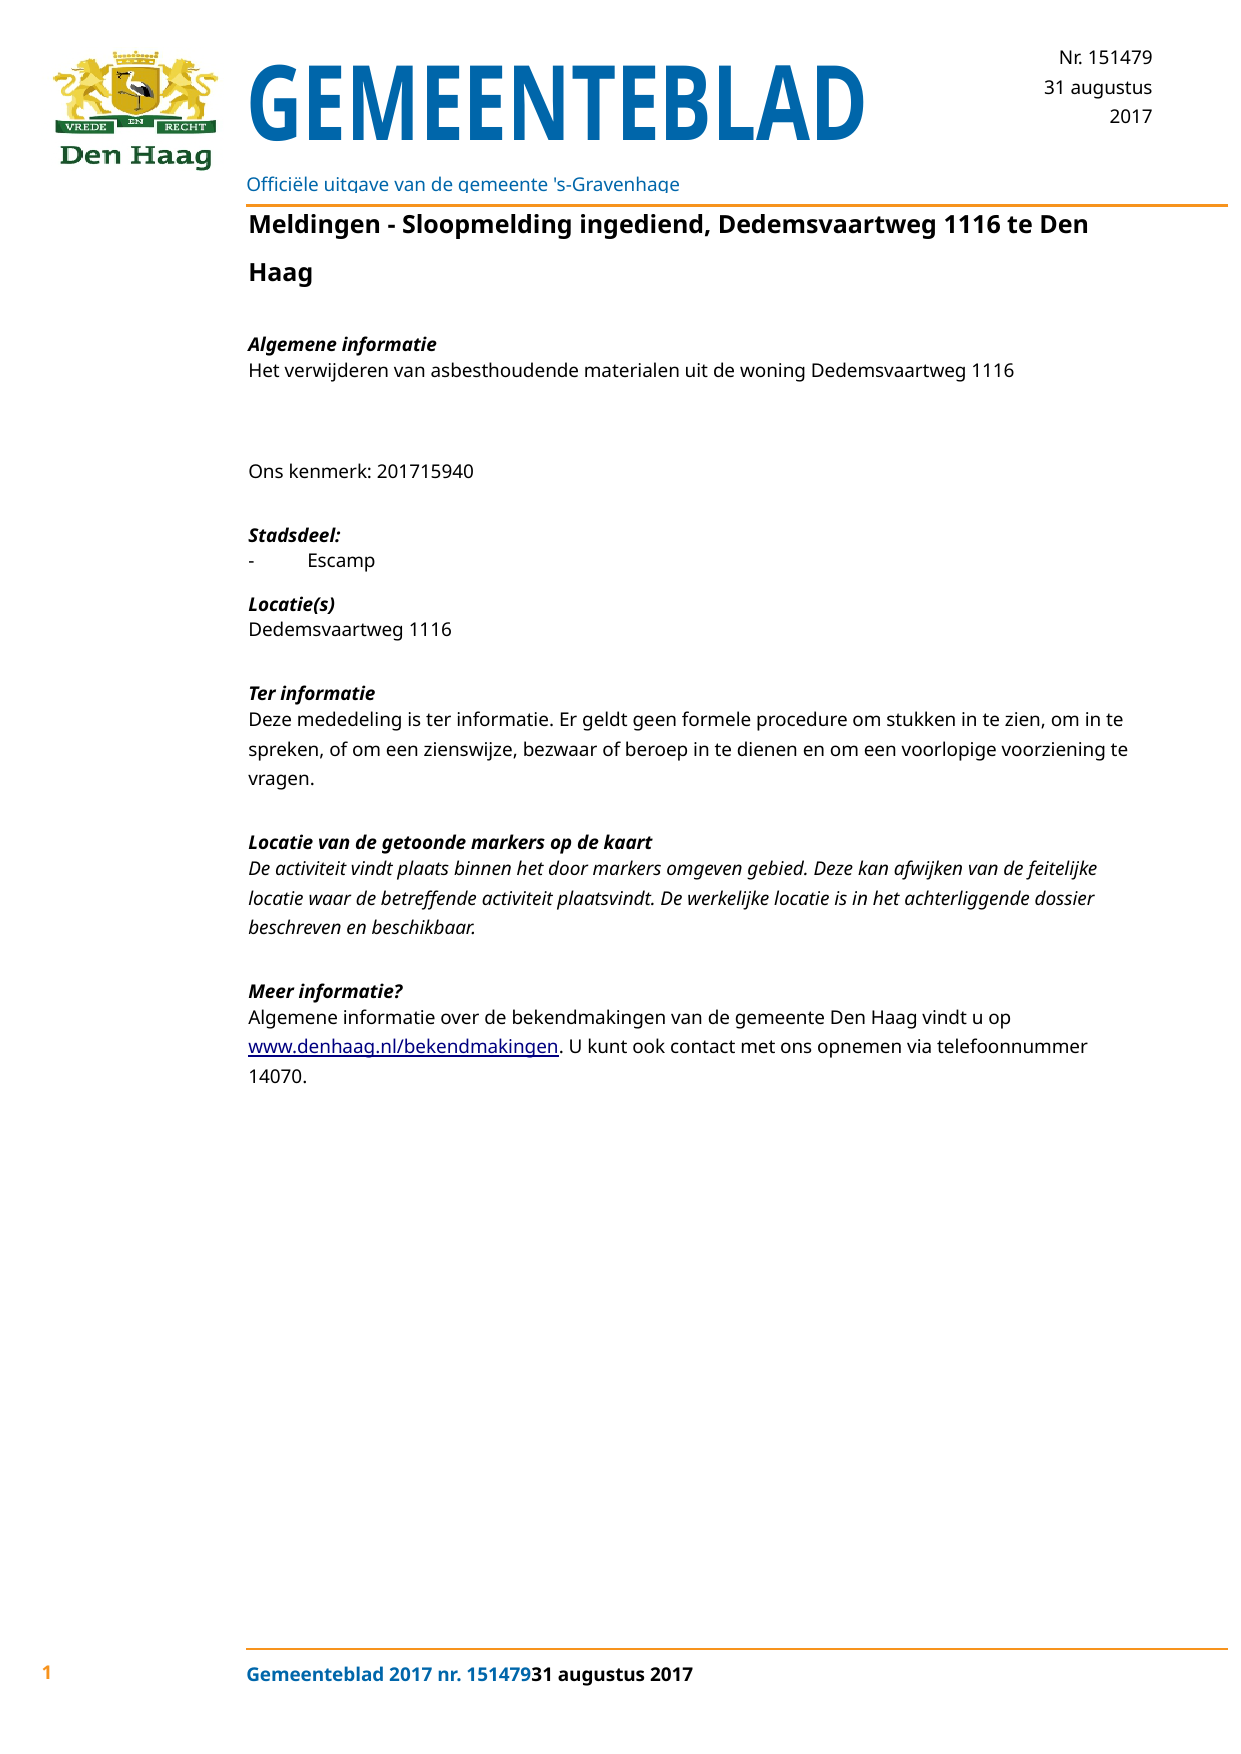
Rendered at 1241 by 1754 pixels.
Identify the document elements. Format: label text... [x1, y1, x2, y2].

text De activiteit vindt plaats binnen het door markers omgeven gebied. Deze kan afwijken van de feitelijke locatie waar de betreffende activiteit plaatsvindt. De werkelijke locatie is in het achterliggende dossier beschreven en beschikbaar. [248, 855, 1152, 940]
text Locatie(s) [248, 591, 1152, 617]
picture [41, 47, 231, 172]
text Ter informatie [248, 681, 1152, 706]
text Dedemsvaartweg 1116 [248, 617, 1152, 642]
text Meldingen - Sloopmelding ingediend, Dedemsvaartweg 1116 te Den Haag [248, 207, 1152, 288]
text Meer informatie? [248, 978, 1152, 1004]
text Ons kenmerk: 201715940 [248, 458, 1152, 484]
text Algemene informatie [248, 331, 1152, 357]
text Deze mededeling is ter informatie. Er geldt geen formele procedure om stukken in te zien, om in te spreken, of om een zienswijze, bezwaar of beroep in te dienen en om een voorlopige voorziening te vragen. [248, 706, 1152, 791]
text Locatie van de getoonde markers op de kaart [248, 829, 1152, 855]
text Algemene informatie over de bekendmakingen van de gemeente Den Haag vindt u op www.denhaag.nl/bekendmakingen. U kunt ook contact met ons opnemen via telefoonnummer 14070. [248, 1004, 1152, 1089]
text Het verwijderen van asbesthoudende materialen uit de woning Dedemsvaartweg 1116 [248, 357, 1152, 383]
list Escamp [248, 548, 1152, 573]
text Stadsdeel: [248, 522, 1152, 548]
